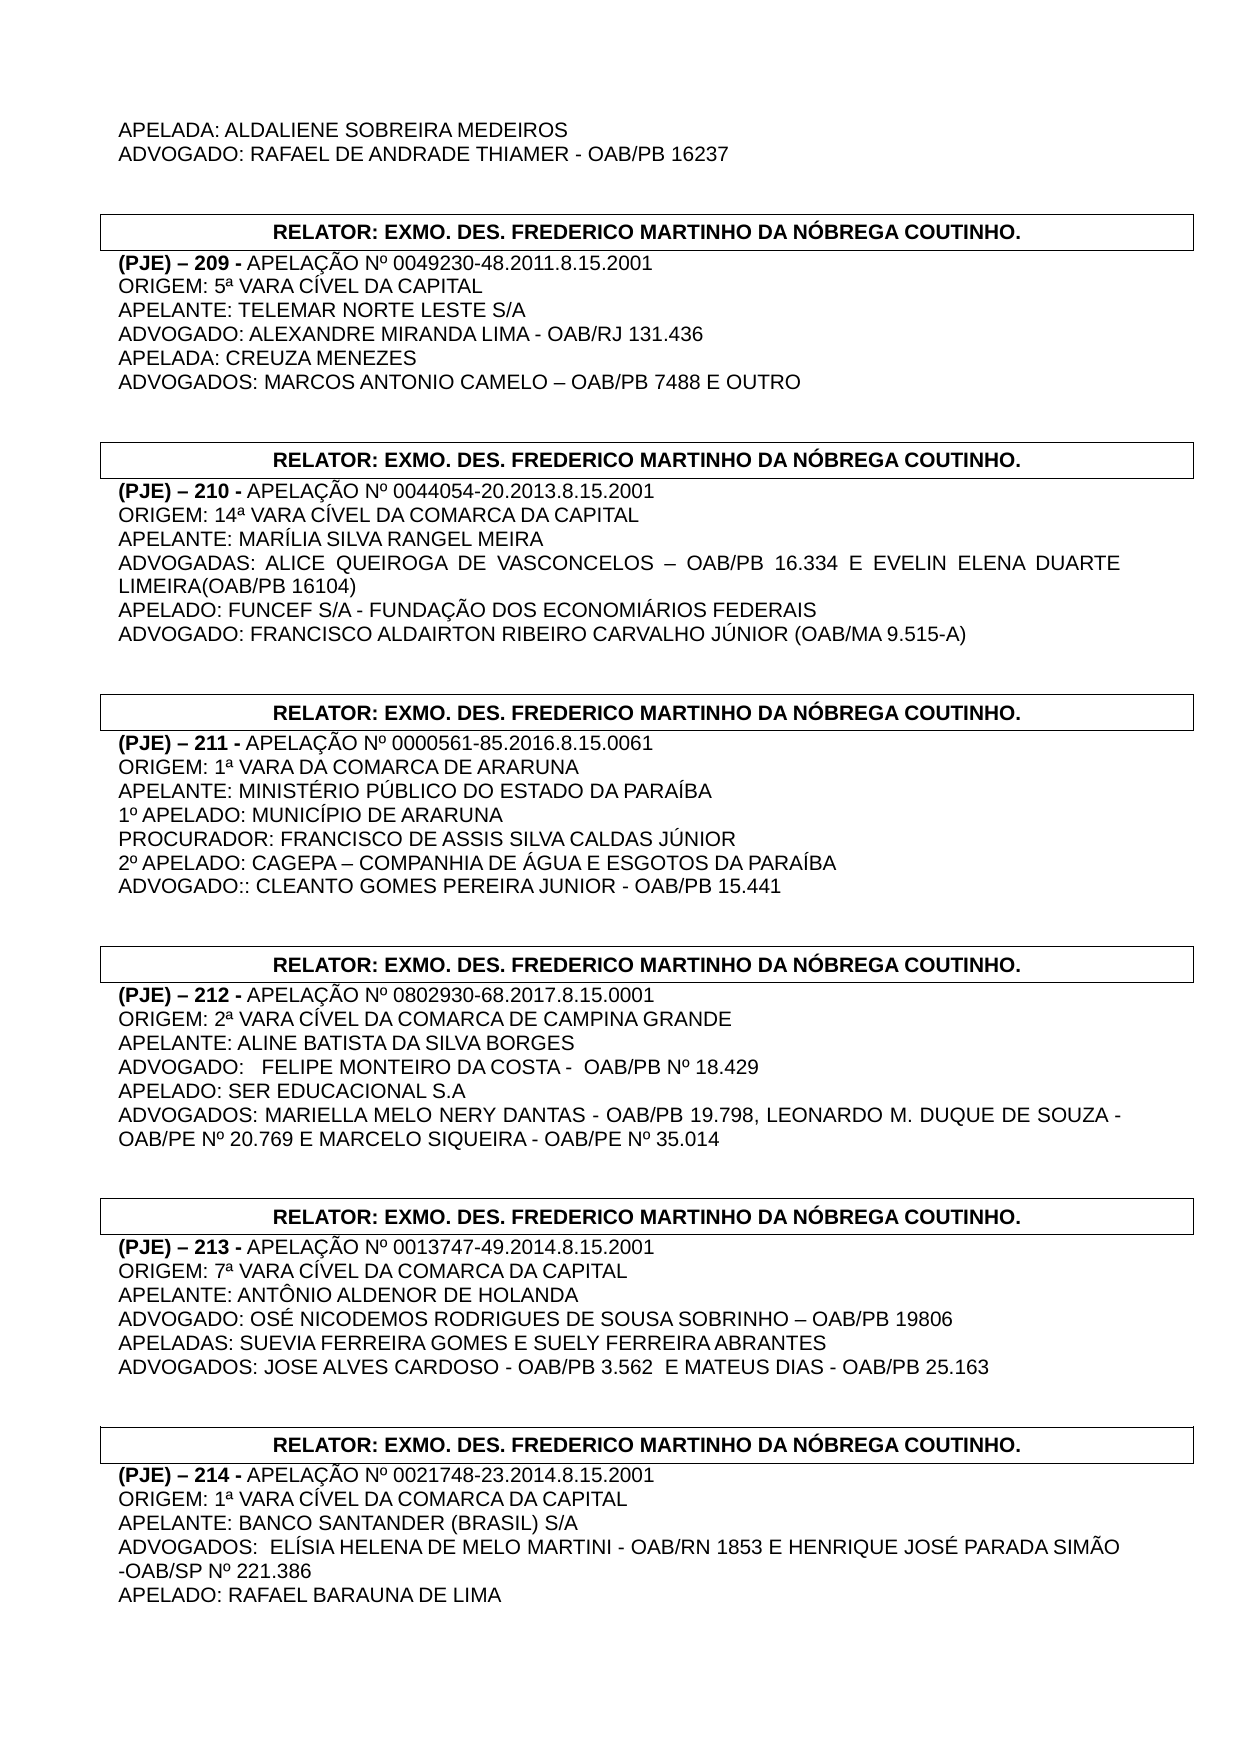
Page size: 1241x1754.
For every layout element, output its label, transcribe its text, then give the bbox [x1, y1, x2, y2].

table_header RELATOR: EXMO. DES. FREDERICO MARTINHO DA NÓBREGA COUTINHO. [101, 695, 1193, 730]
text APELADA: ALDALIENE SOBREIRA MEDEIROS [118, 118, 1122, 142]
text (PJE) – 213 - APELAÇÃO Nº 0013747-49.2014.8.15.2001 [118, 1235, 1122, 1259]
text (PJE) – 209 - APELAÇÃO Nº 0049230-48.2011.8.15.2001 [118, 251, 1122, 274]
text APELANTE: ALINE BATISTA DA SILVA BORGES [118, 1031, 1122, 1054]
text ADVOGADO: FELIPE MONTEIRO DA COSTA - OAB/PB Nº 18.429 [118, 1054, 1122, 1078]
text 1º APELADO: MUNICÍPIO DE ARARUNA [118, 802, 1122, 826]
text APELADO: RAFAEL BARAUNA DE LIMA [118, 1583, 1122, 1607]
text ADVOGADO: RAFAEL DE ANDRADE THIAMER - OAB/PB 16237 [118, 142, 1122, 166]
text (PJE) – 214 - APELAÇÃO Nº 0021748-23.2014.8.15.2001 [118, 1464, 1122, 1487]
text ORIGEM: 2ª VARA CÍVEL DA COMARCA DE CAMPINA GRANDE [118, 1007, 1122, 1031]
text APELANTE: MARÍLIA SILVA RANGEL MEIRA [118, 526, 1122, 550]
text (PJE) – 211 - APELAÇÃO Nº 0000561-85.2016.8.15.0061 [118, 731, 1122, 754]
text ADVOGADOS: ELÍSIA HELENA DE MELO MARTINI - OAB/RN 1853 E HENRIQUE JOSÉ PARADA SIMÃO -OAB/SP Nº 221.386 [118, 1535, 1122, 1583]
text APELADA: CREUZA MENEZES [118, 346, 1122, 370]
text APELADAS: SUEVIA FERREIRA GOMES E SUELY FERREIRA ABRANTES [118, 1331, 1122, 1354]
text ADVOGADOS: MARIELLA MELO NERY DANTAS - OAB/PB 19.798, LEONARDO M. DUQUE DE SOUZA - OAB/PE Nº 20.769 E MARCELO SIQUEIRA - OAB/PE Nº 35.014 [118, 1102, 1122, 1150]
text ORIGEM: 7ª VARA CÍVEL DA COMARCA DA CAPITAL [118, 1259, 1122, 1283]
text APELANTE: BANCO SANTANDER (BRASIL) S/A [118, 1511, 1122, 1535]
text 2º APELADO: CAGEPA – COMPANHIA DE ÁGUA E ESGOTOS DA PARAÍBA [118, 850, 1122, 874]
text ADVOGADO: ALEXANDRE MIRANDA LIMA - OAB/RJ 131.436 [118, 322, 1122, 346]
text ADVOGADOS: MARCOS ANTONIO CAMELO – OAB/PB 7488 E OUTRO [118, 370, 1122, 394]
text APELADO: SER EDUCACIONAL S.A [118, 1078, 1122, 1102]
table_header RELATOR: EXMO. DES. FREDERICO MARTINHO DA NÓBREGA COUTINHO. [101, 947, 1193, 982]
text PROCURADOR: FRANCISCO DE ASSIS SILVA CALDAS JÚNIOR [118, 826, 1122, 850]
text APELADO: FUNCEF S/A - FUNDAÇÃO DOS ECONOMIÁRIOS FEDERAIS [118, 598, 1122, 622]
text (PJE) – 212 - APELAÇÃO Nº 0802930-68.2017.8.15.0001 [118, 983, 1122, 1007]
text (PJE) – 210 - APELAÇÃO Nº 0044054-20.2013.8.15.2001 [118, 479, 1122, 502]
text APELANTE: MINISTÉRIO PÚBLICO DO ESTADO DA PARAÍBA [118, 778, 1122, 802]
text APELANTE: ANTÔNIO ALDENOR DE HOLANDA [118, 1283, 1122, 1307]
table_header RELATOR: EXMO. DES. FREDERICO MARTINHO DA NÓBREGA COUTINHO. [101, 443, 1193, 478]
text APELANTE: TELEMAR NORTE LESTE S/A [118, 298, 1122, 322]
table_header RELATOR: EXMO. DES. FREDERICO MARTINHO DA NÓBREGA COUTINHO. [101, 1428, 1193, 1462]
text ORIGEM: 1ª VARA DA COMARCA DE ARARUNA [118, 754, 1122, 778]
table_header RELATOR: EXMO. DES. FREDERICO MARTINHO DA NÓBREGA COUTINHO. [101, 1199, 1193, 1234]
text ORIGEM: 1ª VARA CÍVEL DA COMARCA DA CAPITAL [118, 1487, 1122, 1511]
text ADVOGADO: OSÉ NICODEMOS RODRIGUES DE SOUSA SOBRINHO – OAB/PB 19806 [118, 1307, 1122, 1331]
text ADVOGADAS: ALICE QUEIROGA DE VASCONCELOS – OAB/PB 16.334 E EVELIN ELENA DUARTE LIMEIRA(OAB/PB 16104) [118, 550, 1122, 598]
table_header RELATOR: EXMO. DES. FREDERICO MARTINHO DA NÓBREGA COUTINHO. [101, 215, 1193, 250]
text ADVOGADO: FRANCISCO ALDAIRTON RIBEIRO CARVALHO JÚNIOR (OAB/MA 9.515-A) [118, 622, 1122, 646]
text ORIGEM: 14ª VARA CÍVEL DA COMARCA DA CAPITAL [118, 502, 1122, 526]
text ADVOGADOS: JOSE ALVES CARDOSO - OAB/PB 3.562 E MATEUS DIAS - OAB/PB 25.163 [118, 1354, 1122, 1378]
text ADVOGADO:: CLEANTO GOMES PEREIRA JUNIOR - OAB/PB 15.441 [118, 874, 1122, 898]
text ORIGEM: 5ª VARA CÍVEL DA CAPITAL [118, 274, 1122, 298]
